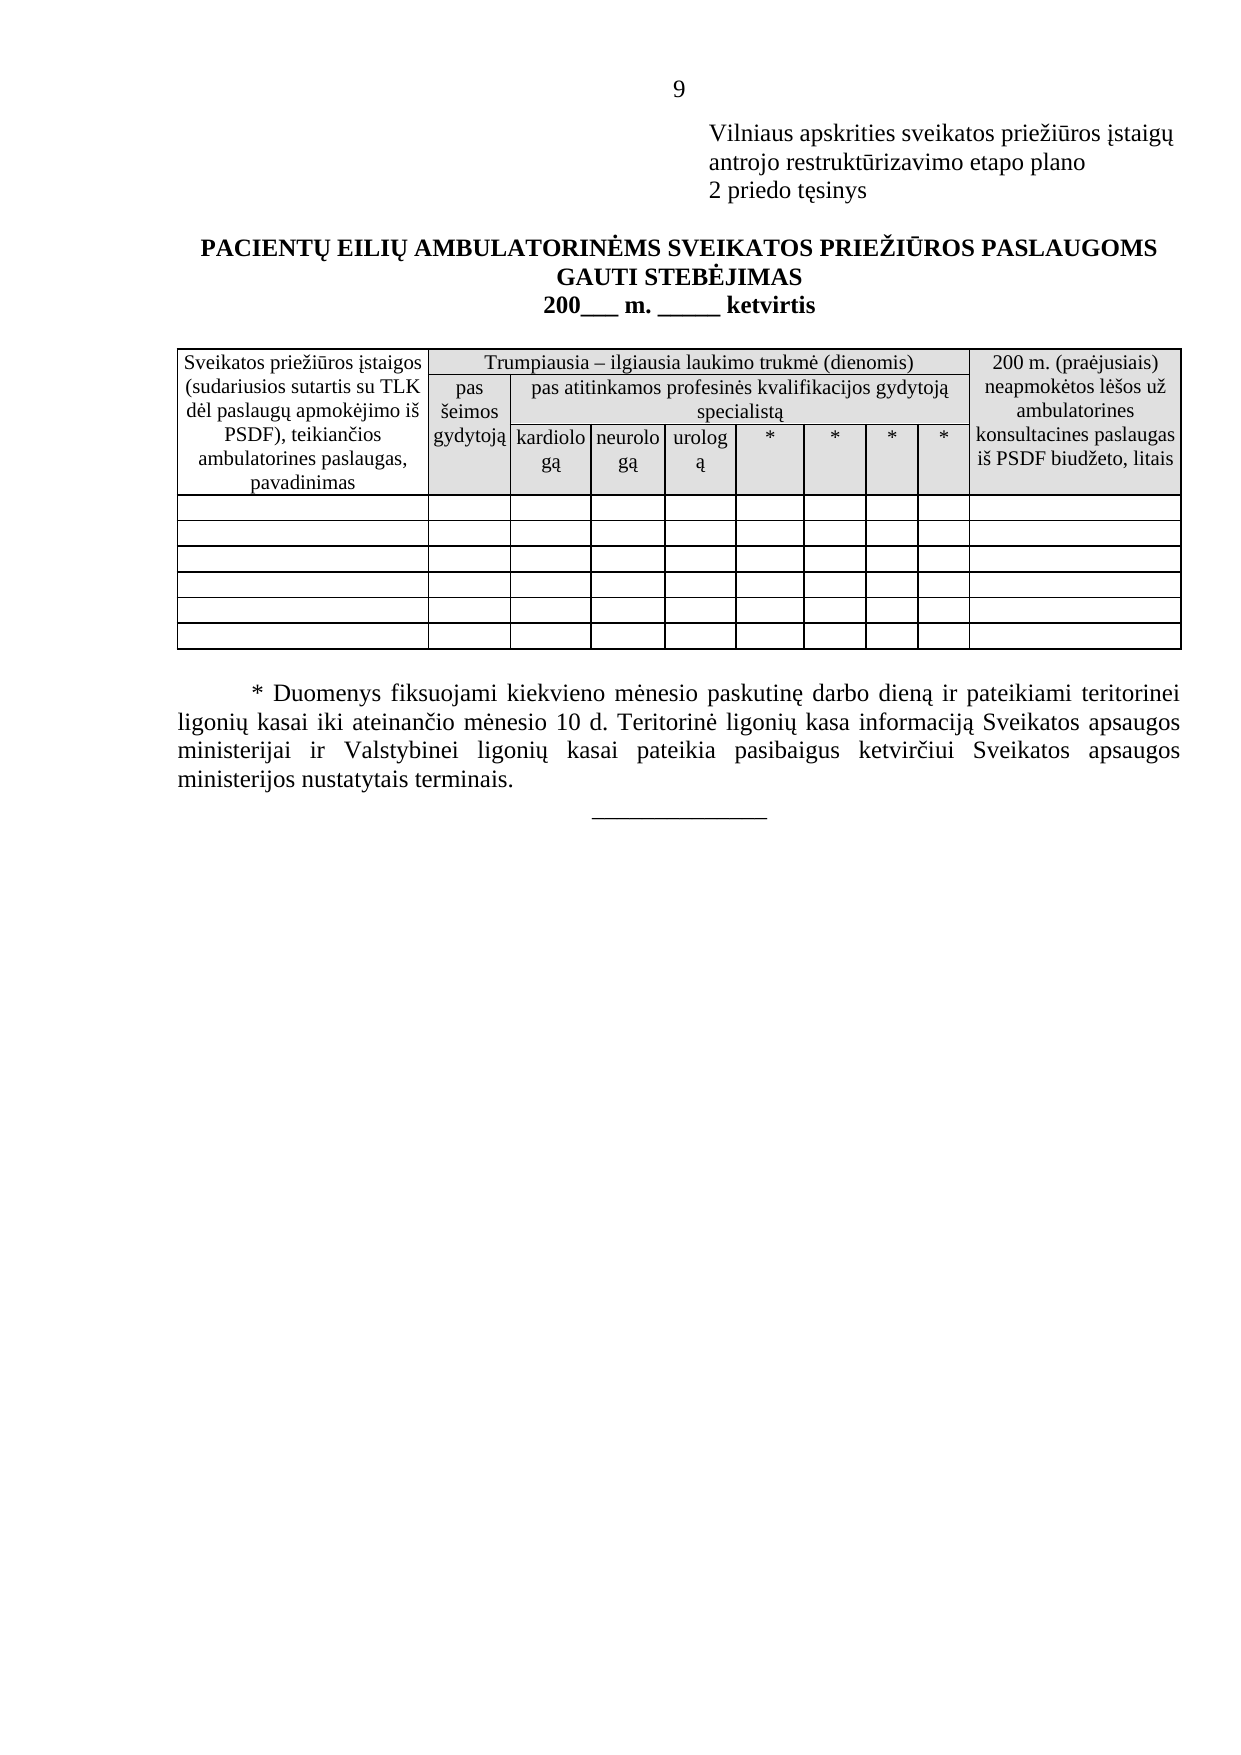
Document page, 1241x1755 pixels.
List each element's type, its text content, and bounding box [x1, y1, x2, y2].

table_cell [506, 598, 510, 622]
table_cell [965, 547, 969, 571]
table_cell * [867, 425, 917, 494]
table_cell [511, 573, 515, 597]
table_cell [424, 573, 428, 597]
text 200___ m. _____ ketvirtis [177, 291, 1181, 319]
table_cell urologą [666, 425, 735, 494]
table_cell [424, 598, 428, 622]
table_cell [511, 624, 515, 648]
table_cell pas atitinkamos profesinės kvalifikacijos gydytoją specialistą [511, 375, 969, 423]
table_cell [424, 624, 428, 648]
table_cell [867, 496, 917, 520]
table_cell [666, 496, 735, 520]
table_cell [511, 598, 515, 622]
table_cell [511, 521, 515, 545]
table_cell * [805, 425, 865, 494]
table_cell [965, 598, 969, 622]
table_cell [506, 573, 510, 597]
table_cell [429, 547, 433, 571]
table_cell [424, 496, 428, 520]
table_cell [970, 573, 974, 597]
table_cell [506, 624, 510, 648]
table_cell [805, 496, 865, 520]
table_cell [424, 521, 428, 545]
table_header 200 m. (praėjusiais) neapmokėtos lėšos už ambulatorines konsultacines paslaugas iš PSDF biudžeto, litais [970, 350, 1180, 494]
table_cell [429, 521, 433, 545]
table_cell [965, 624, 969, 648]
table_cell * [737, 425, 803, 494]
table_cell [511, 547, 515, 571]
table_cell [424, 547, 428, 571]
table_cell kardiologą [511, 425, 590, 494]
table_cell [970, 624, 974, 648]
text 2 priedo tęsinys [709, 176, 1181, 204]
table_cell [429, 573, 433, 597]
table_cell [506, 521, 510, 545]
table_cell pas šeimos gydytoją [429, 375, 510, 494]
text PACIENTŲ EILIŲ AMBULATORINĖMS SVEIKATOS PRIEŽIŪROS PASLAUGOMS GAUTI STEBĖJIMAS [177, 233, 1181, 291]
table_cell [511, 496, 590, 520]
table_header Trumpiausia – ilgiausia laukimo trukmė (dienomis) [429, 350, 969, 374]
table_cell * [919, 425, 969, 494]
table_cell [970, 598, 974, 622]
table_cell [429, 624, 433, 648]
table_cell [429, 496, 510, 520]
table_cell [919, 496, 969, 520]
text * Duomenys fiksuojami kiekvieno mėnesio paskutinę darbo dieną ir pateikiami teritorinei ligonių kasai iki ateinančio mėnesio 10 d. Teritorinė ligonių kasa informaciją Sveikatos apsaugos ministerijai ir Valstybinei ligonių kasai pateikia pasibaigus ketvirčiui Sveikatos apsaugos ministerijos nustatytais terminais. [177, 678, 1181, 793]
table_cell [506, 547, 510, 571]
table_cell [429, 598, 433, 622]
table_cell [970, 547, 974, 571]
table_cell [965, 521, 969, 545]
table_cell [970, 496, 1180, 520]
text Vilniaus apskrities sveikatos priežiūros įstaigų antrojo restruktūrizavimo etapo plano [709, 118, 1181, 176]
table_cell neurologą [592, 425, 664, 494]
text ______________ [177, 793, 1181, 822]
table_cell [965, 573, 969, 597]
table_cell [592, 496, 664, 520]
table_cell [970, 521, 974, 545]
table_cell [737, 496, 803, 520]
